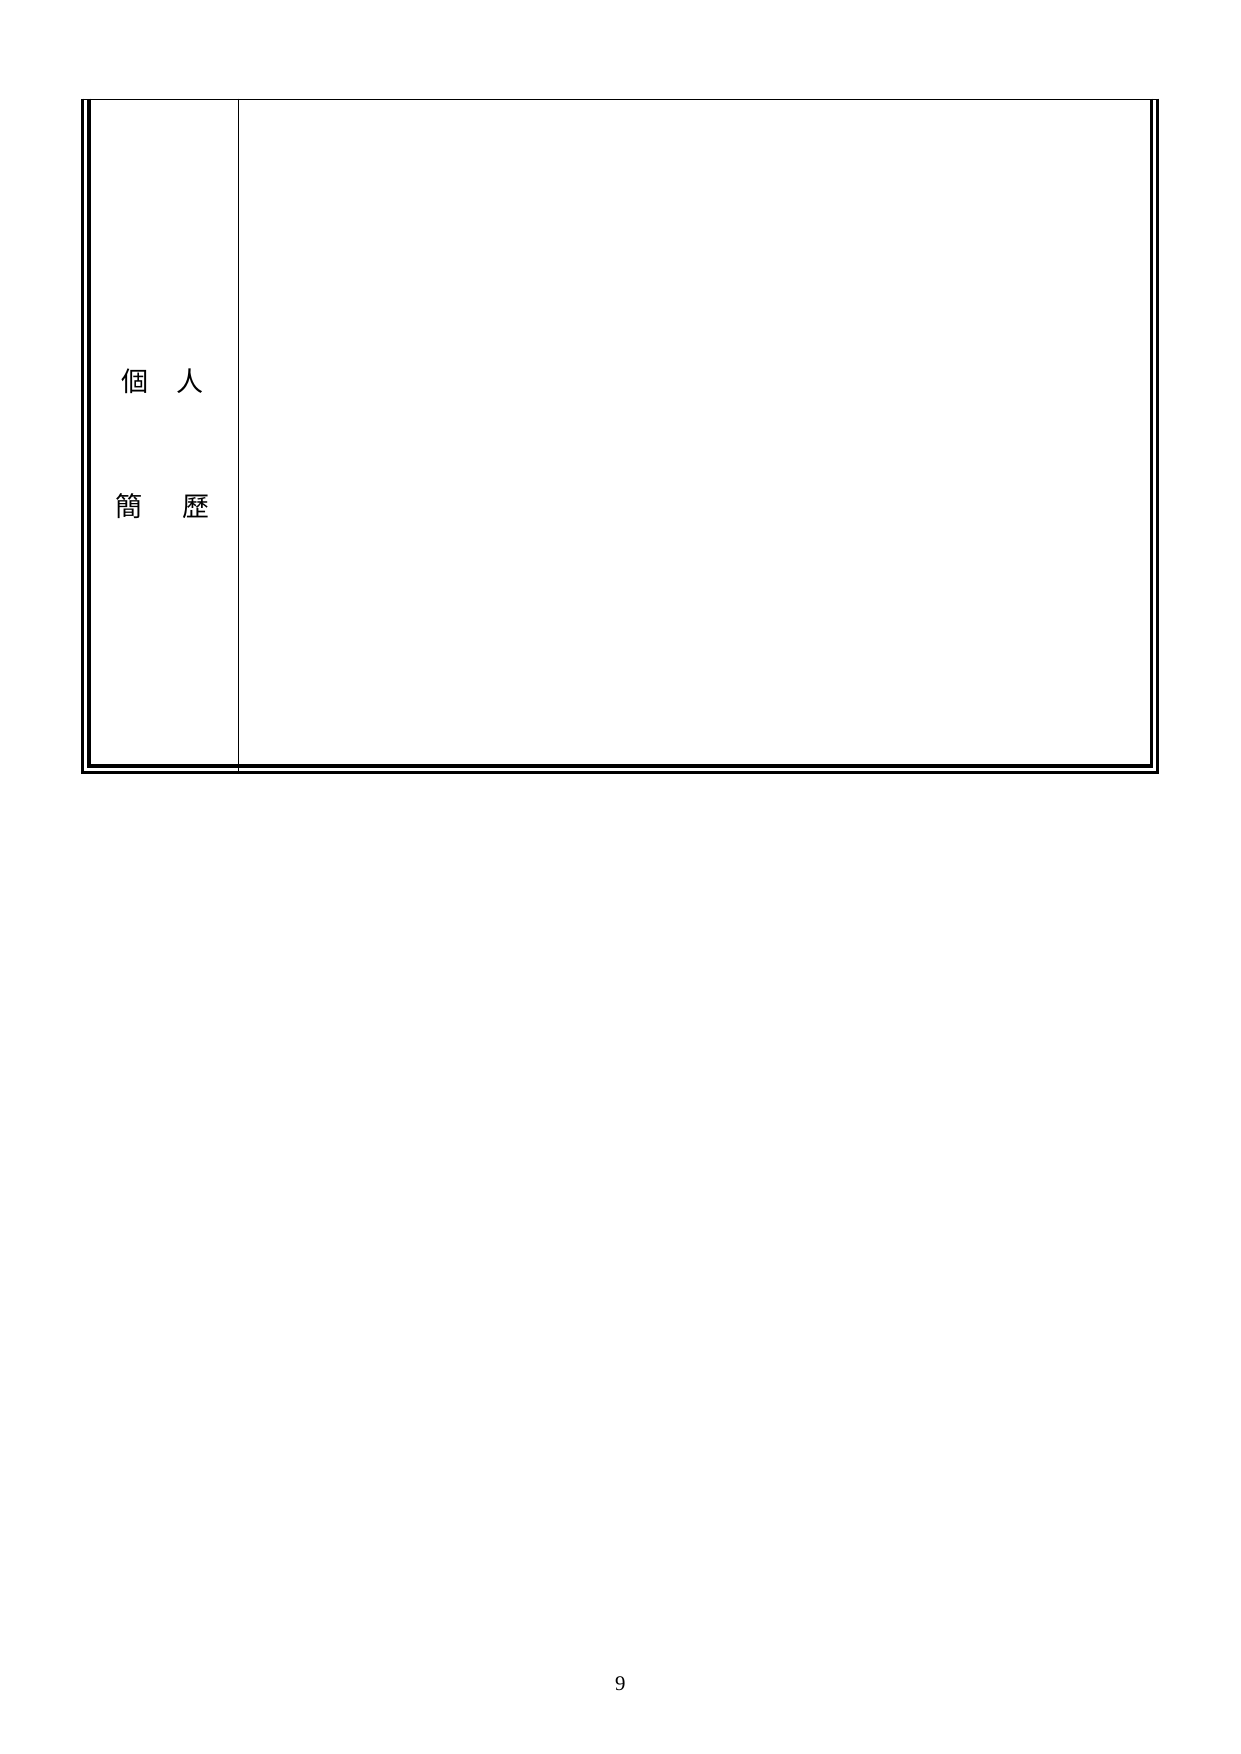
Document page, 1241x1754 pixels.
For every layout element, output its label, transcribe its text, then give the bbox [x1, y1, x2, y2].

table_cell 個 人 簡 歷 [91, 100, 238, 764]
table_cell [239, 100, 1150, 764]
